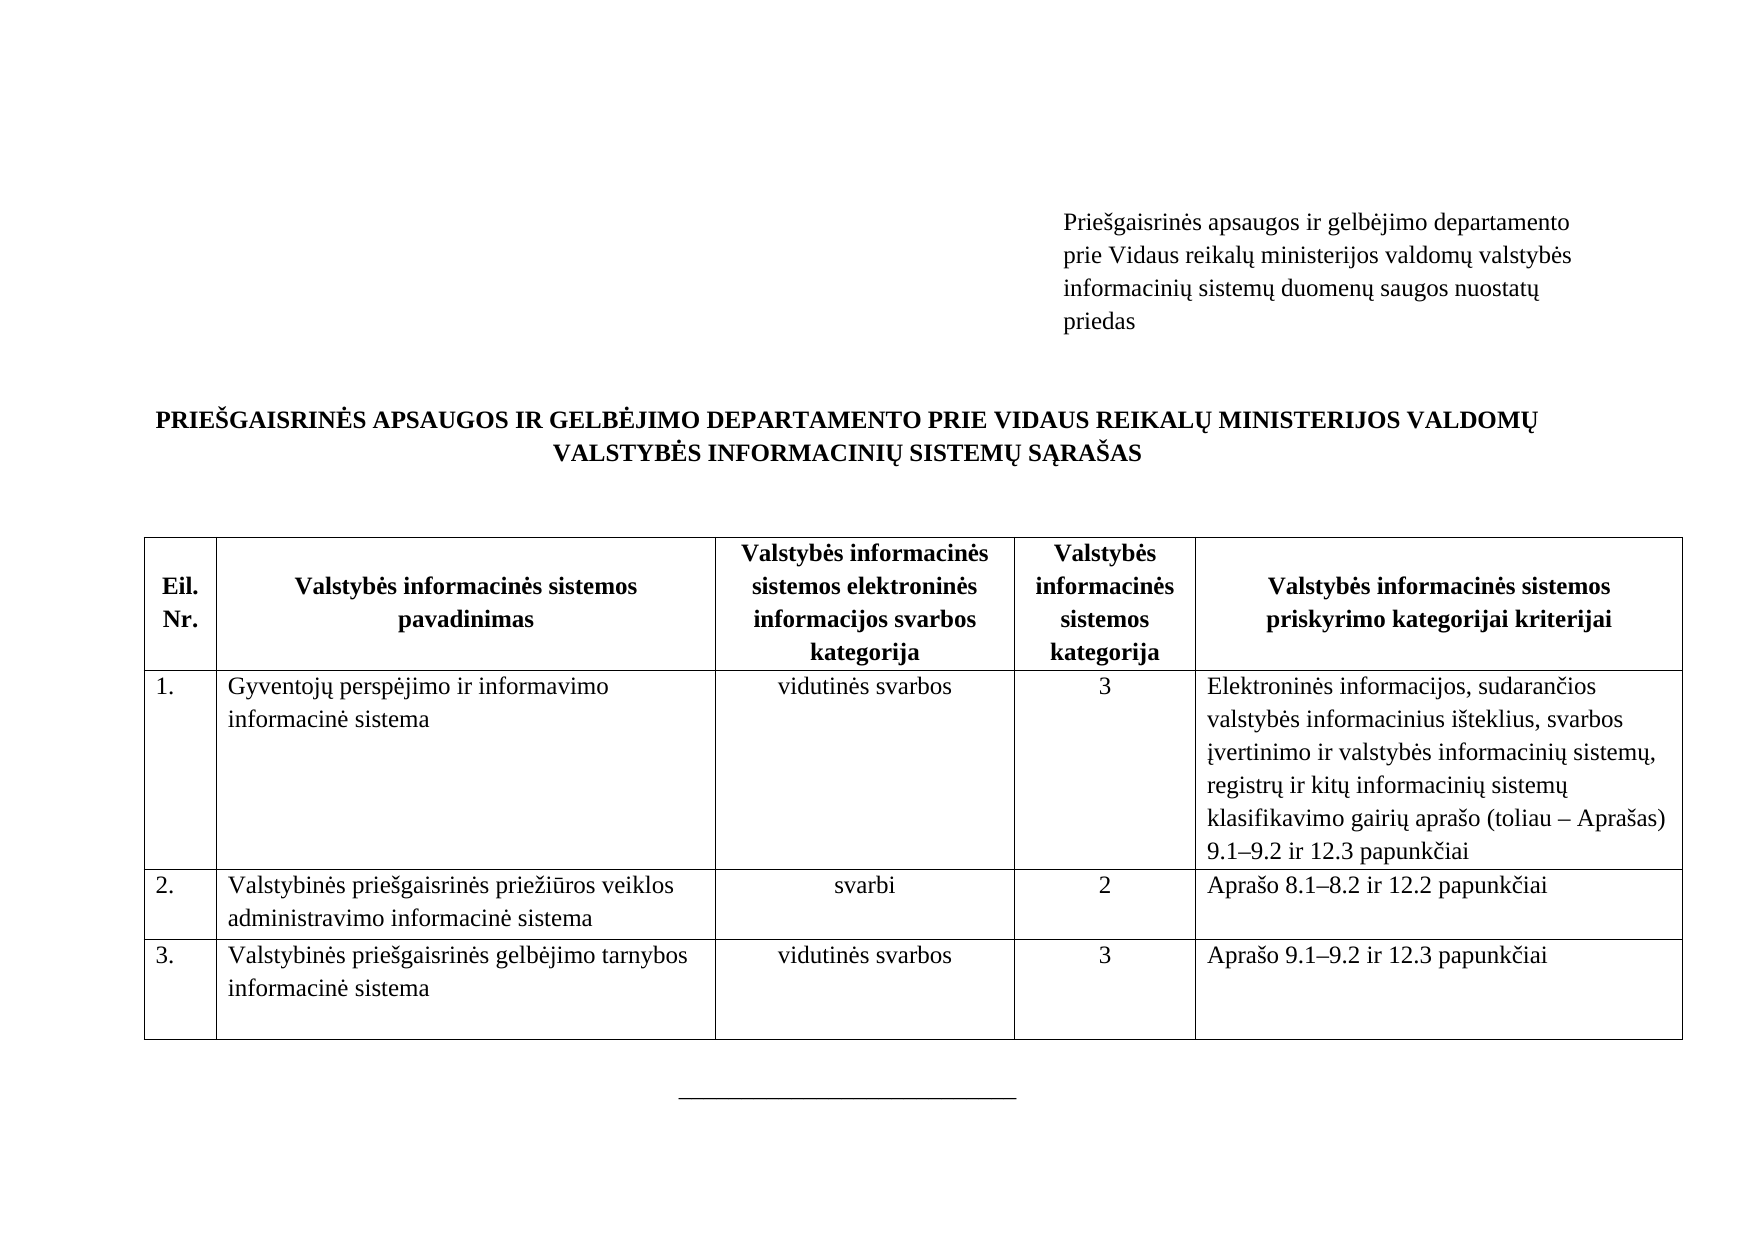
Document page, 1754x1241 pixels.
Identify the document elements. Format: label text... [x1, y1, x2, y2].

table_cell Aprašo 8.1–8.2 ir 12.2 papunkčiai [1196, 870, 1682, 939]
table_cell vidutinės svarbos [716, 671, 1014, 869]
table_header Valstybės informacinės sistemos priskyrimo kategorijai kriterijai [1196, 538, 1682, 670]
table_header Valstybės informacinės sistemos elektroninės informacijos svarbos kategorija [716, 538, 1014, 670]
table_cell svarbi [716, 870, 1014, 939]
text ___________________________ [118, 1073, 1577, 1102]
table_cell 1. [145, 671, 216, 869]
table_cell Elektroninės informacijos, sudarančios valstybės informacinius išteklius, svarbos įvertinimo ir valstybės informacinių sistemų, registrų ir kitų informacinių sistemų klasifikavimo gairių aprašo (toliau – Aprašas) 9.1–9.2 ir 12.3 papunkčiai [1196, 671, 1682, 869]
table_cell 2 [1015, 870, 1195, 939]
table_header Valstybės informacinės sistemos kategorija [1015, 538, 1195, 670]
table_cell Aprašo 9.1–9.2 ir 12.3 papunkčiai [1196, 940, 1682, 1039]
table_cell 3. [145, 940, 216, 1039]
table_cell 3 [1015, 940, 1195, 1039]
table_header Valstybės informacinės sistemos pavadinimas [217, 538, 715, 670]
table_cell Gyventojų perspėjimo ir informavimo informacinė sistema [217, 671, 715, 869]
table_cell 3 [1015, 671, 1195, 869]
table_cell vidutinės svarbos [716, 940, 1014, 1039]
text PRIEŠGAISRINĖS APSAUGOS IR GELBĖJIMO DEPARTAMENTO PRIE VIDAUS REIKALŲ MINISTERIJOS VALDOMŲ VALSTYBĖS INFORMACINIŲ SISTEMŲ SĄRAŠAS [118, 405, 1577, 467]
table_cell Valstybinės priešgaisrinės priežiūros veiklos administravimo informacinė sistema [217, 870, 715, 939]
table_cell Valstybinės priešgaisrinės gelbėjimo tarnybos informacinė sistema [217, 940, 715, 1039]
table_cell 2. [145, 870, 216, 939]
table_header Eil. Nr. [145, 538, 216, 670]
text prie Vidaus reikalų ministerijos valdomų valstybės informacinių sistemų duomenų saugos nuostatų [1063, 240, 1634, 301]
text priedas [928, 306, 1634, 334]
text Priešgaisrinės apsaugos ir gelbėjimo departamento [1063, 207, 1634, 235]
